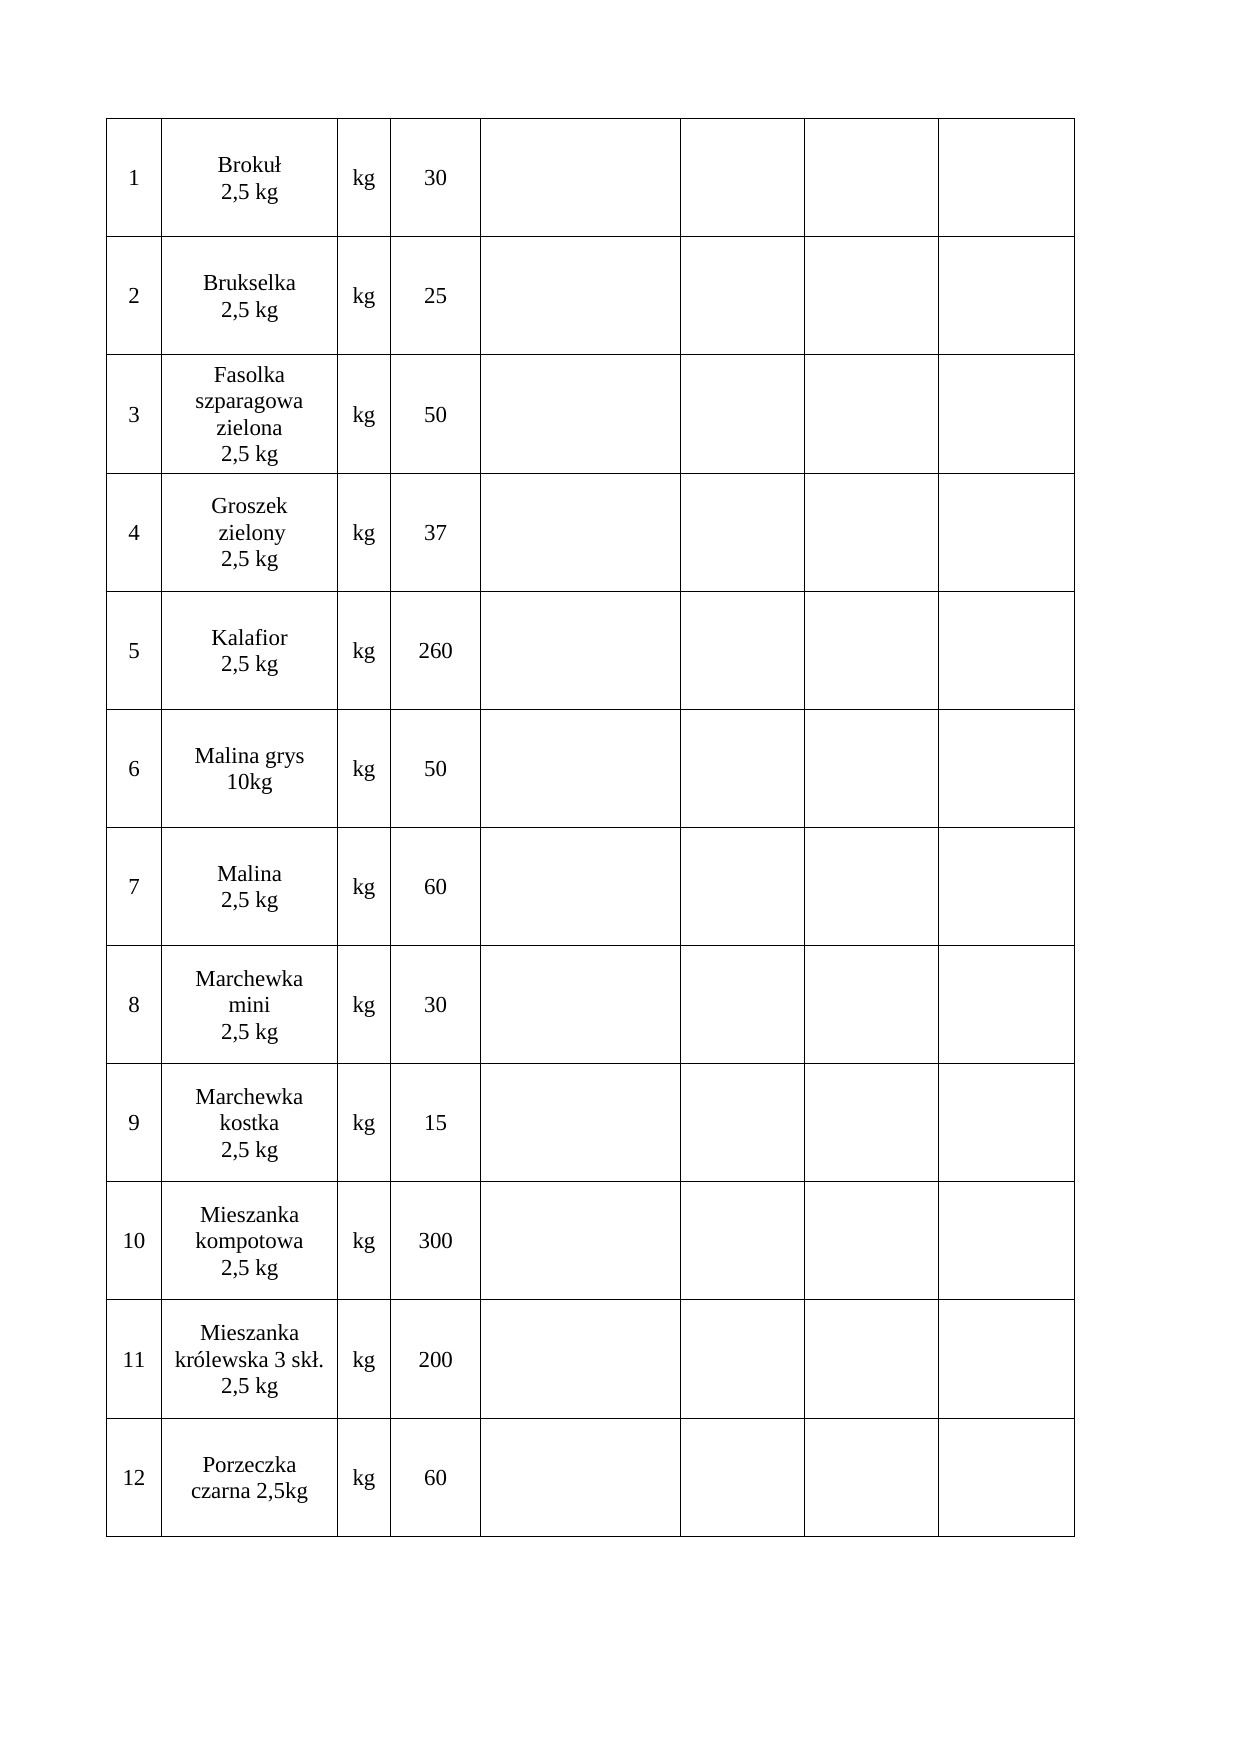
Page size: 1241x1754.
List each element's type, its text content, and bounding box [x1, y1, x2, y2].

table_cell Kalafior 2,5 kg [162, 592, 337, 709]
table_cell 60 [391, 1419, 480, 1536]
table_cell [681, 237, 804, 354]
table_cell Porzeczka czarna 2,5kg [162, 1419, 337, 1536]
table_cell kg [338, 474, 390, 591]
table_cell 8 [107, 946, 161, 1063]
table_cell [481, 474, 680, 591]
table_cell kg [338, 946, 390, 1063]
table_cell kg [338, 592, 390, 709]
table_cell kg [338, 1419, 390, 1536]
table_cell [681, 119, 804, 236]
table_cell [681, 710, 804, 827]
table_cell 300 [391, 1182, 480, 1299]
table_cell [481, 1064, 680, 1181]
table_cell kg [338, 1300, 390, 1417]
table_cell [939, 1419, 1074, 1536]
table_cell kg [338, 237, 390, 354]
table_cell 25 [391, 237, 480, 354]
table_cell [939, 119, 1074, 236]
table_cell Brokuł 2,5 kg [162, 119, 337, 236]
table_cell kg [338, 355, 390, 472]
table_cell 6 [107, 710, 161, 827]
table_cell 12 [107, 1419, 161, 1536]
table_cell [939, 1300, 1074, 1417]
table_cell [481, 355, 680, 472]
table_cell kg [338, 710, 390, 827]
table_cell 15 [391, 1064, 480, 1181]
table_cell [681, 355, 804, 472]
table_cell [939, 1064, 1074, 1181]
table_cell Mieszanka królewska 3 skł. 2,5 kg [162, 1300, 337, 1417]
table_cell 1 [107, 119, 161, 236]
table_cell [681, 946, 804, 1063]
table_cell [681, 828, 804, 945]
table_cell Fasolka szparagowa zielona 2,5 kg [162, 355, 337, 472]
table_cell kg [338, 1064, 390, 1181]
table_cell 9 [107, 1064, 161, 1181]
table_cell [481, 828, 680, 945]
table_cell [481, 1419, 680, 1536]
table_cell [939, 710, 1074, 827]
table_cell [481, 592, 680, 709]
table_cell kg [338, 119, 390, 236]
table_cell [681, 1300, 804, 1417]
table_cell [939, 355, 1074, 472]
table_cell [481, 946, 680, 1063]
table_cell 50 [391, 355, 480, 472]
table_cell [805, 1182, 938, 1299]
table_cell [939, 474, 1074, 591]
table_cell 5 [107, 592, 161, 709]
table_cell 260 [391, 592, 480, 709]
table_cell [939, 1182, 1074, 1299]
table_cell [805, 592, 938, 709]
table_cell [805, 237, 938, 354]
table_cell 60 [391, 828, 480, 945]
table_cell [681, 1182, 804, 1299]
table_cell [805, 119, 938, 236]
table_cell [681, 1419, 804, 1536]
table_cell [681, 474, 804, 591]
table_cell 3 [107, 355, 161, 472]
table_cell 200 [391, 1300, 480, 1417]
table_cell Brukselka 2,5 kg [162, 237, 337, 354]
table_cell Marchewka mini 2,5 kg [162, 946, 337, 1063]
table_cell [481, 1300, 680, 1417]
table_cell Mieszanka kompotowa 2,5 kg [162, 1182, 337, 1299]
table_cell [681, 592, 804, 709]
table_cell Malina grys 10kg [162, 710, 337, 827]
table_cell [805, 474, 938, 591]
table_cell 10 [107, 1182, 161, 1299]
table_cell [805, 946, 938, 1063]
table_cell 30 [391, 119, 480, 236]
table_cell [805, 1064, 938, 1181]
table_cell [481, 710, 680, 827]
table_cell 2 [107, 237, 161, 354]
table_cell [939, 828, 1074, 945]
table_cell kg [338, 1182, 390, 1299]
table_cell [805, 828, 938, 945]
table_cell [939, 592, 1074, 709]
table_cell [805, 355, 938, 472]
table_cell 7 [107, 828, 161, 945]
table_cell [481, 237, 680, 354]
table_cell 11 [107, 1300, 161, 1417]
table_cell 4 [107, 474, 161, 591]
table_cell [481, 1182, 680, 1299]
table_cell 30 [391, 946, 480, 1063]
table_cell [805, 1300, 938, 1417]
table_cell [681, 1064, 804, 1181]
table_cell Marchewka kostka 2,5 kg [162, 1064, 337, 1181]
table_cell [939, 946, 1074, 1063]
table_cell [805, 1419, 938, 1536]
table_cell kg [338, 828, 390, 945]
table_cell [805, 710, 938, 827]
table_cell [939, 237, 1074, 354]
table_cell 50 [391, 710, 480, 827]
table_cell 37 [391, 474, 480, 591]
table_cell [481, 119, 680, 236]
table_cell Groszek zielony 2,5 kg [162, 474, 337, 591]
table_cell Malina 2,5 kg [162, 828, 337, 945]
